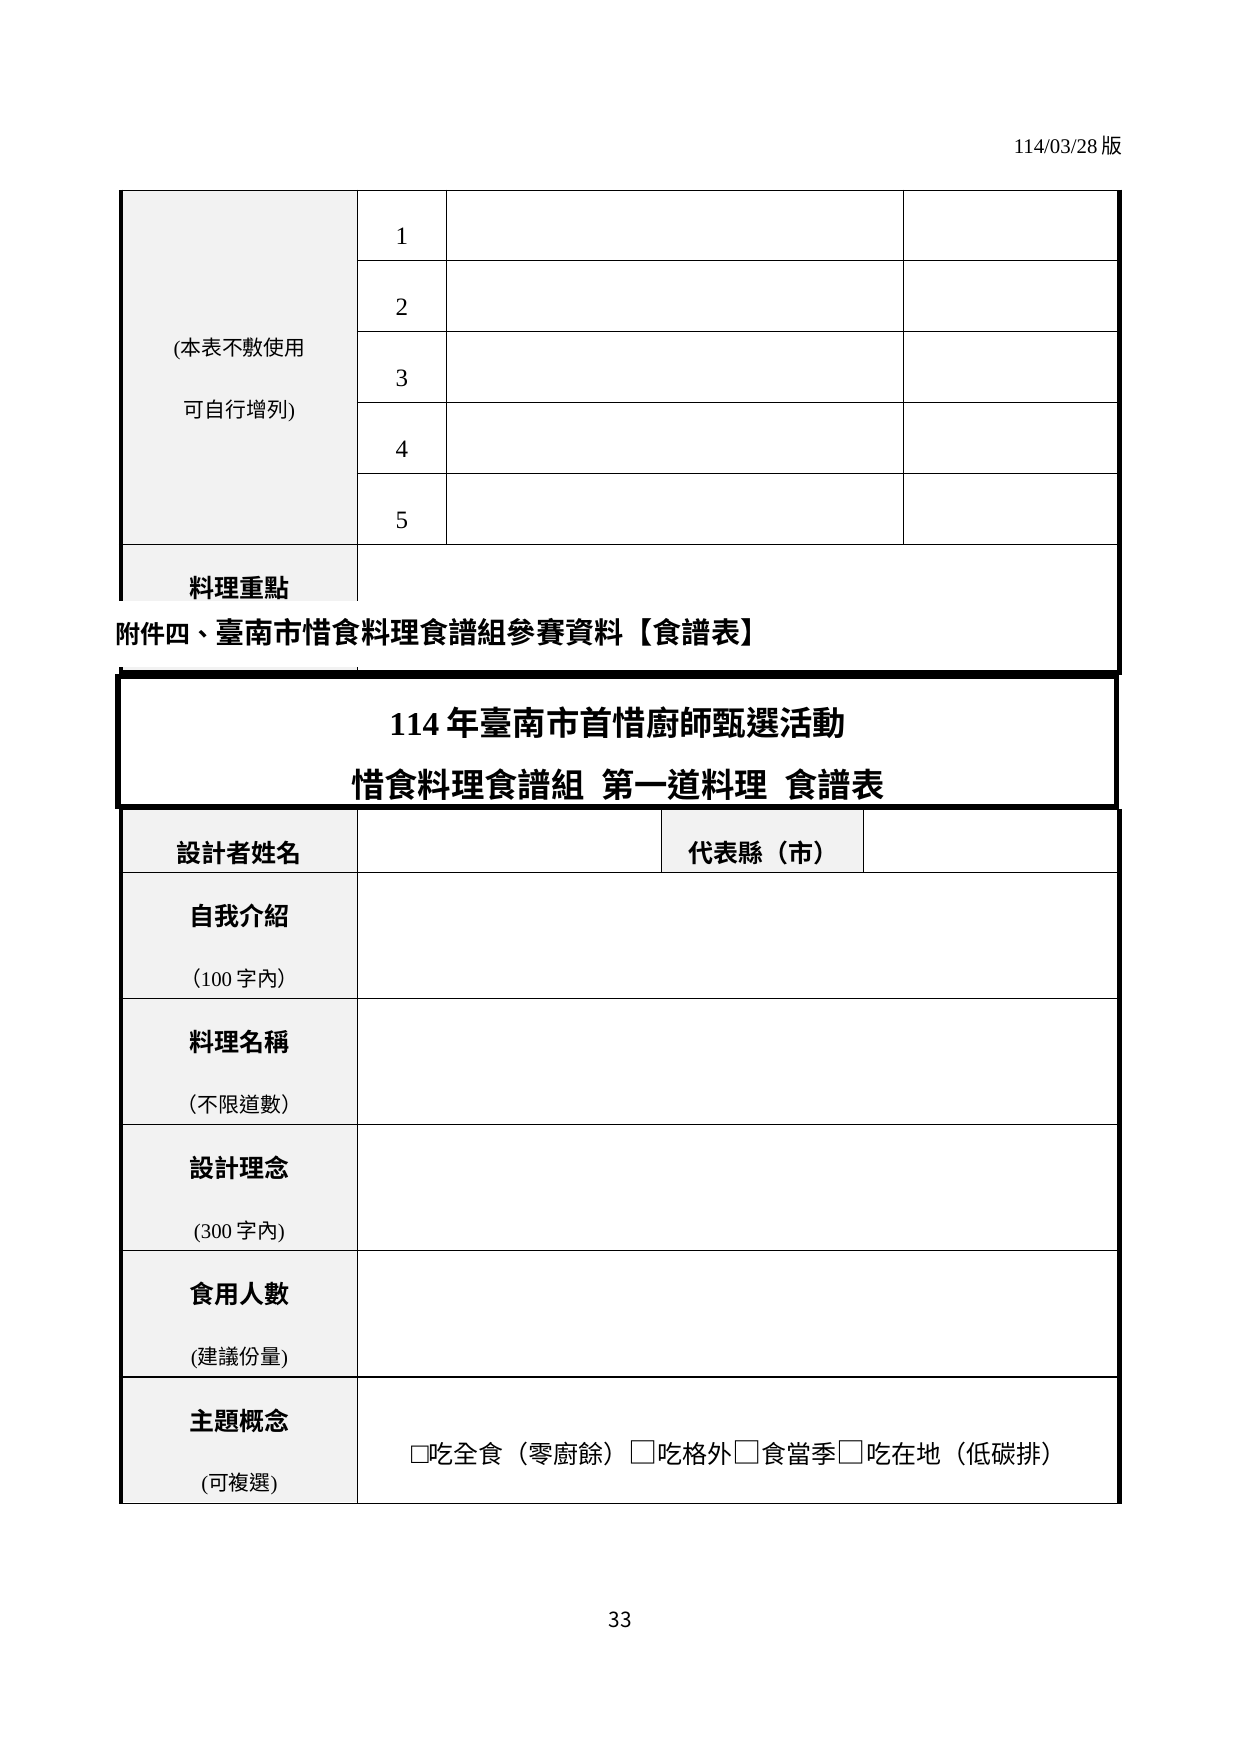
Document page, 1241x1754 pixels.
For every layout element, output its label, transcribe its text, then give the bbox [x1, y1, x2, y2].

table_header [864, 810, 1117, 872]
table_cell [358, 1125, 1117, 1250]
table_cell [358, 1251, 1117, 1376]
table_cell [904, 332, 1117, 402]
table_cell [447, 474, 903, 544]
table_cell [904, 261, 1117, 331]
table_cell 主題概念 (可複選) [123, 1378, 357, 1502]
table_cell [447, 261, 903, 331]
table_cell □吃全食（零廚餘）□吃格外□食當季□吃在地（低碳排） [358, 1378, 1117, 1502]
table_cell [904, 474, 1117, 544]
table_cell 2 [358, 261, 446, 331]
table_header [358, 810, 661, 872]
table_cell 食用人數 (建議份量) [123, 1251, 357, 1376]
table_cell [358, 545, 1117, 670]
table_cell 1 [358, 191, 446, 260]
table_cell [904, 403, 1117, 473]
table_cell 設計理念 (300字內) [123, 1125, 357, 1250]
table_cell 3 [358, 332, 446, 402]
table_header 114年臺南市首惜廚師甄選活動 惜食料理食譜組 第一道料理 食譜表 [121, 679, 1114, 804]
table_header 設計者姓名 [123, 810, 357, 872]
table_cell [447, 332, 903, 402]
table_cell 料理重點 小撇步 [123, 545, 357, 601]
table_cell [447, 191, 903, 260]
table_header 代表縣（市） [662, 810, 863, 872]
table_cell (本表不敷使用 可自行增列) [123, 191, 357, 544]
table_header 114年臺南市首惜廚師甄選活動 惜食料理食譜組 第一道料理 食譜表 [0, 601, 977, 667]
table_cell [358, 873, 1117, 998]
table_cell 自我介紹 （100字內） [123, 873, 357, 998]
table_cell 4 [358, 403, 446, 473]
table_cell [904, 191, 1117, 260]
table_cell [358, 999, 1117, 1124]
table_cell 5 [358, 474, 446, 544]
table_cell 料理名稱 （不限道數） [123, 999, 357, 1124]
table_cell [447, 403, 903, 473]
